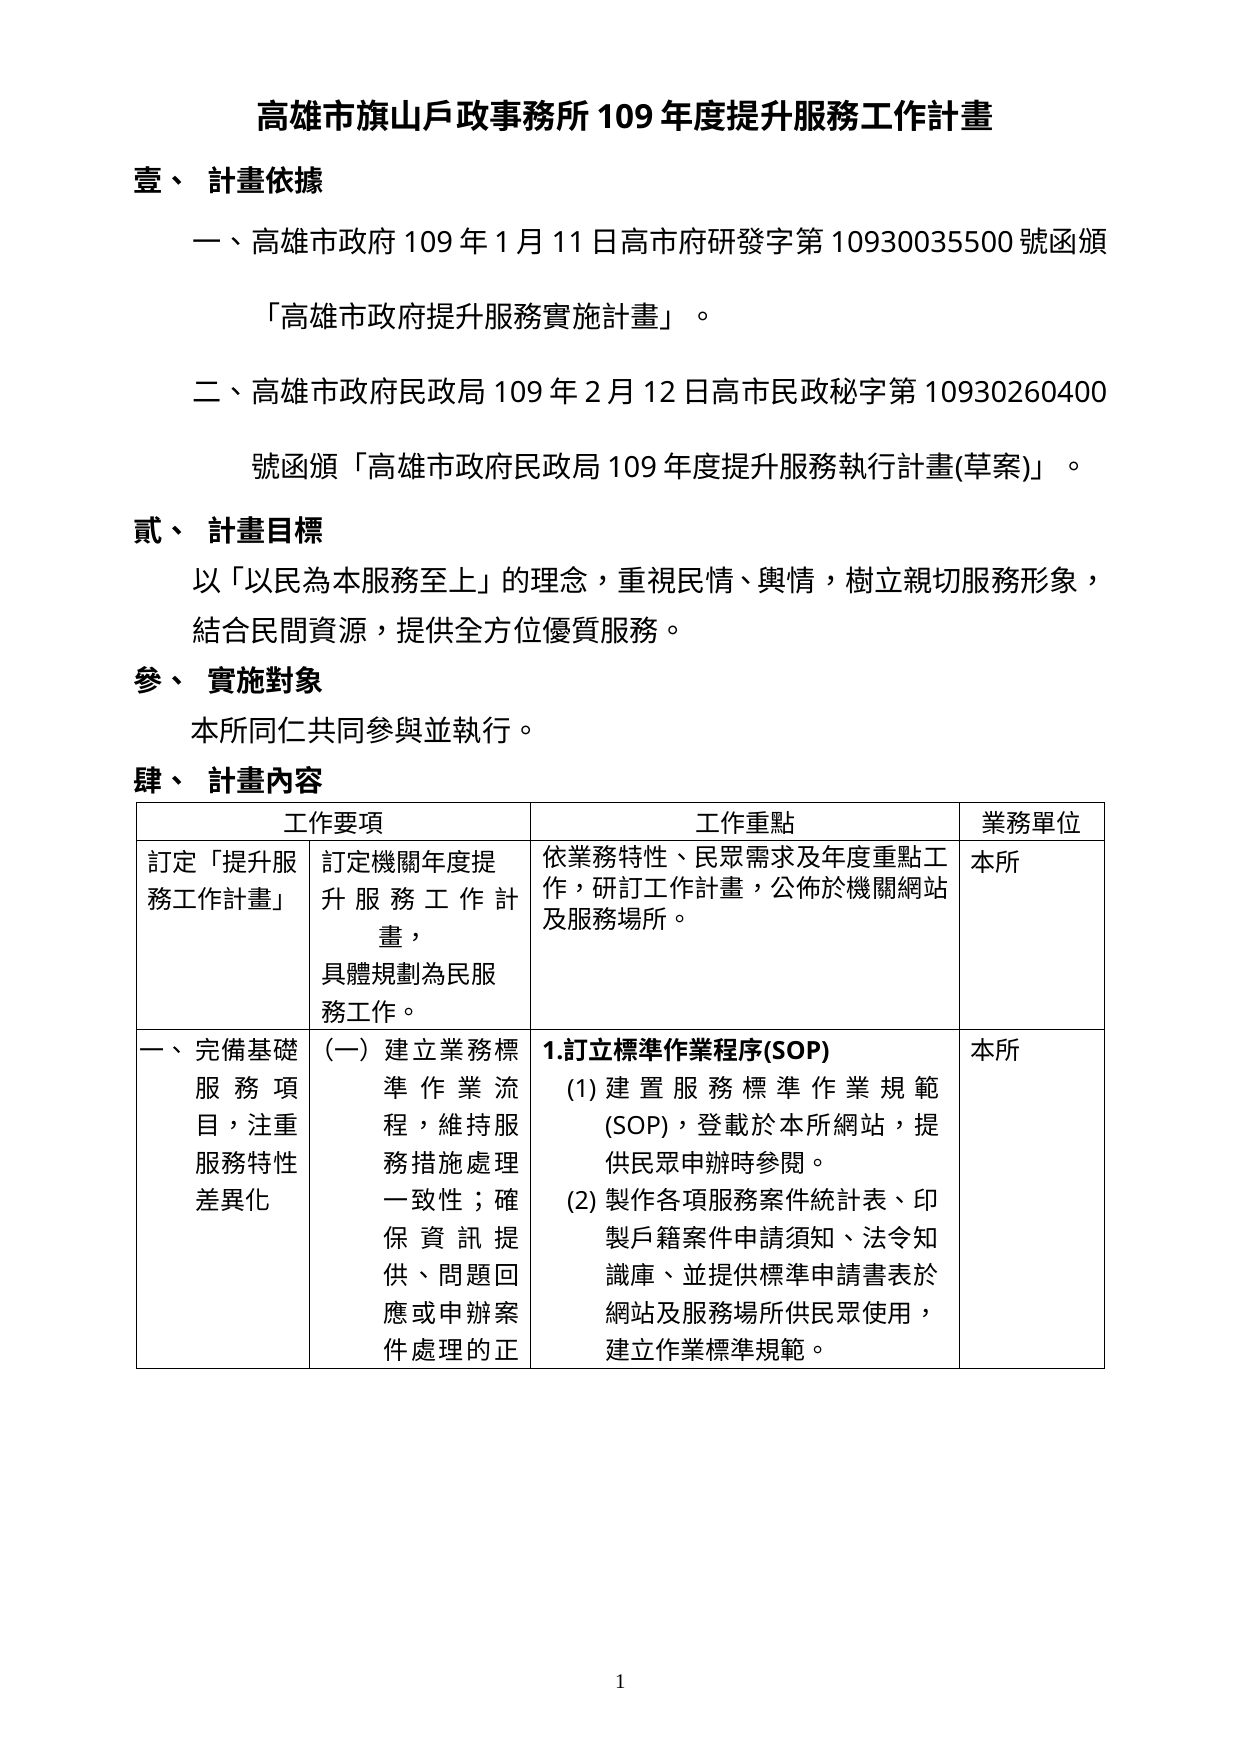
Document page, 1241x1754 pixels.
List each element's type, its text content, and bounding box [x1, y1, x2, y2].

table_cell 訂定「提升服 務工作計畫」 [137, 841, 309, 1029]
table_cell 本所 [960, 1030, 1104, 1367]
table_header 工作要項 [137, 803, 530, 840]
table_cell 訂定機關年度提 升服務工作計畫， 具體規劃為民服 務工作。 [310, 841, 530, 1029]
list 計畫目標 [133, 502, 1107, 552]
table_cell 訂立標準作業程序(SOP) 建置服務標準作業規範(SOP)，登載於本所網站，提供民眾申辦時參閱。 製作各項服務案件統計表、印製戶籍案件申請須知、法令知識庫、並提供標準申請書表於網站及服務場所供民眾使用，建立作業標準規範。 [531, 1030, 959, 1367]
list 計畫內容 [133, 752, 1107, 802]
table_header 業務單位 [960, 803, 1104, 840]
list 高雄市政府民政局109年2月12日高市民政秘字第10930260400號函頒「高雄市政府民政局109年度提升服務執行計畫(草案)」。 [192, 352, 1107, 502]
table_cell 完備基礎服務項目，注重服務特性差異化 [137, 1030, 309, 1367]
text 高雄市旗山戶政事務所109年度提升服務工作計畫 [133, 77, 1107, 152]
text 本所同仁共同參與並執行。 [183, 702, 1107, 752]
list 高雄市政府109年1月11日高市府研發字第10930035500號函頒「高雄市政府提升服務實施計畫」。 [192, 202, 1107, 352]
table_header 工作重點 [531, 803, 959, 840]
list 計畫依據 [133, 152, 1107, 202]
text 以「以民為本服務至上」的理念，重視民情、輿情，樹立親切服務形象，結合民間資源，提供全方位優質服務。 [192, 552, 1107, 652]
table_cell 依業務特性、民眾需求及年度重點工作，研訂工作計畫，公佈於機關網站及服務場所。 [531, 841, 959, 1029]
list 實施對象 [133, 652, 1107, 702]
table_cell 建立業務標準作業流程，維持服務措施處理一致性；確保資訊提供、問題回應或申辦案件處理的正 [310, 1030, 530, 1367]
table_cell 本所 [960, 841, 1104, 1029]
